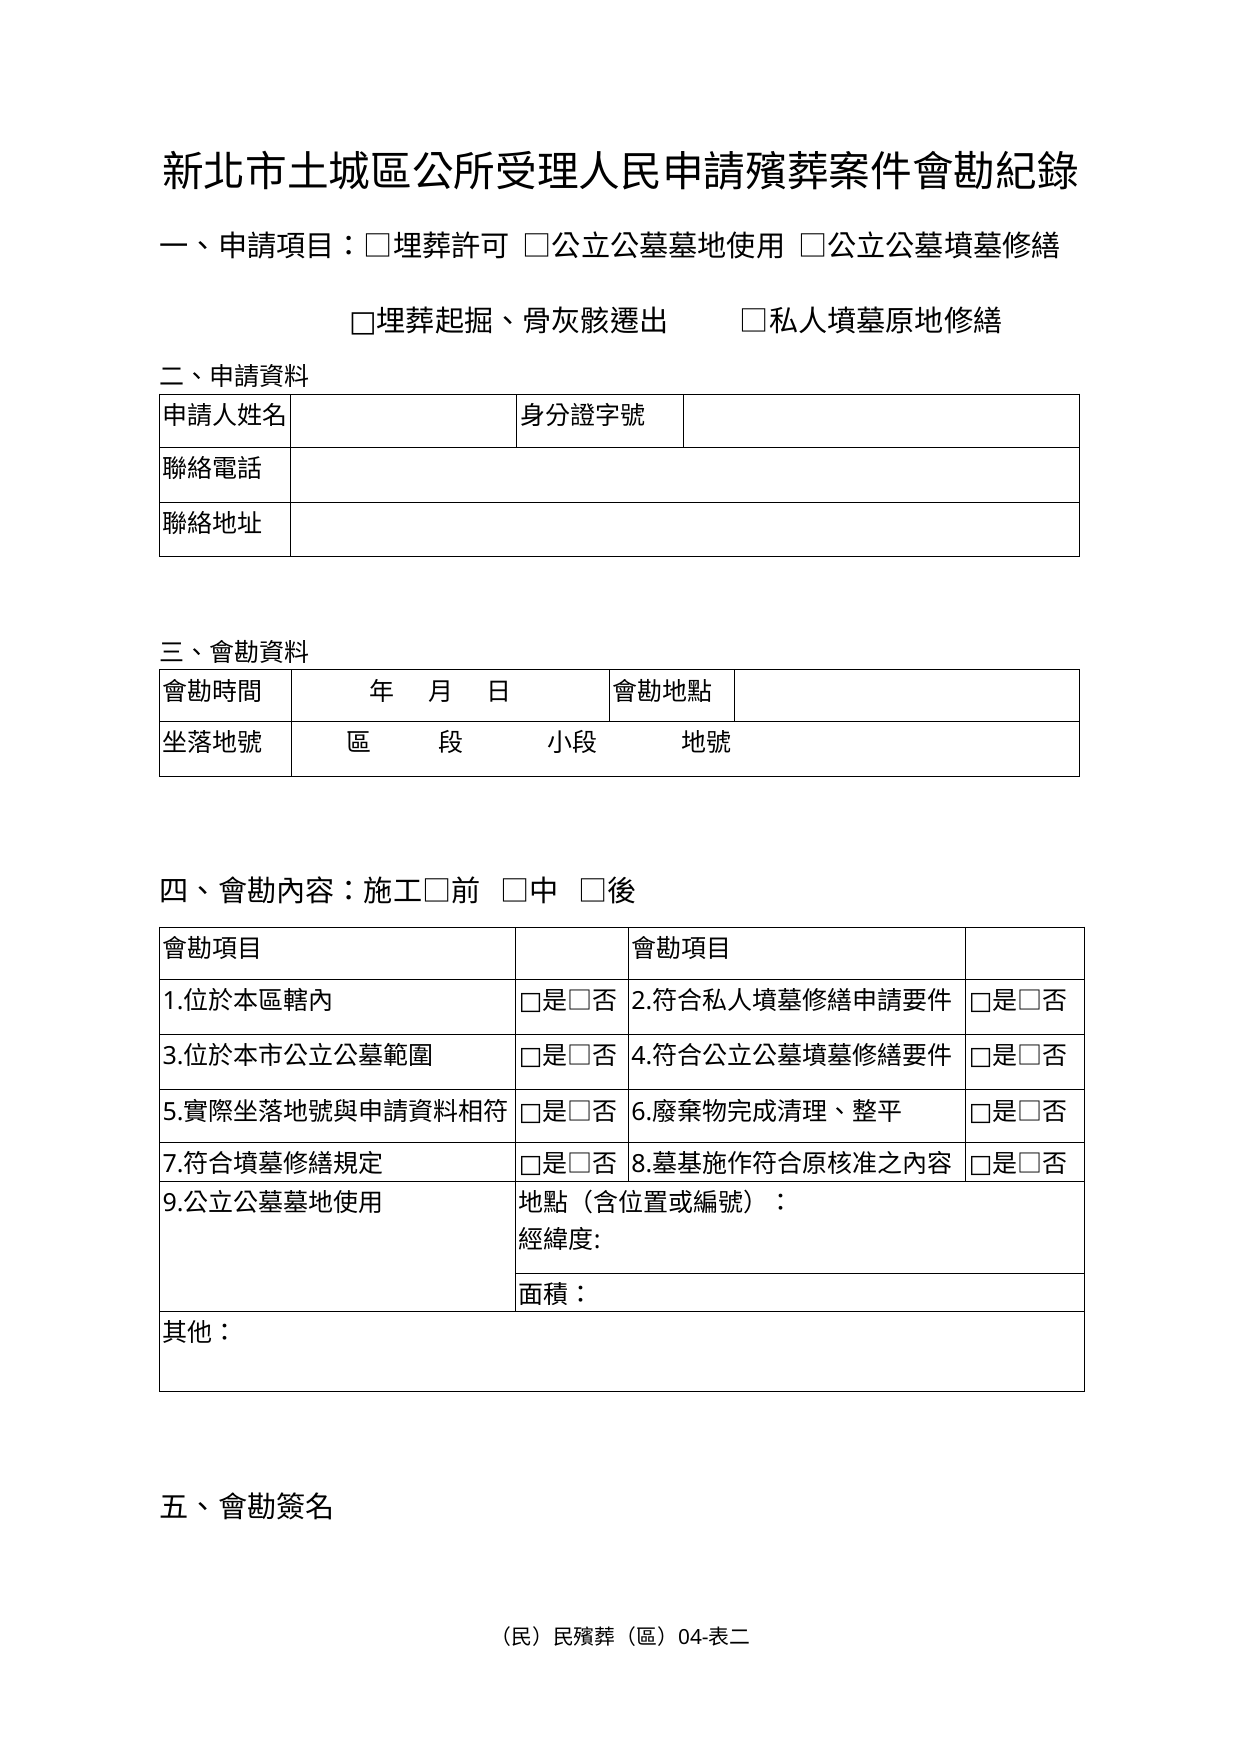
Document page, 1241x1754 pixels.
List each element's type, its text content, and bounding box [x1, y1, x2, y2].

text □埋葬起掘、骨灰骸遷出 □私人墳墓原地修繕 [159, 281, 1081, 356]
table_cell 區 段 小段 地號 [292, 722, 1079, 776]
table_cell 其他： [160, 1312, 1084, 1391]
table_cell [291, 448, 1079, 502]
table_cell □是□否 [516, 1143, 628, 1181]
table_header 會勘地點 [610, 670, 734, 721]
table_cell 聯絡地址 [160, 503, 290, 556]
table_cell □是□否 [966, 1090, 1084, 1142]
table_cell □是□否 [516, 980, 628, 1034]
table_cell 7.符合墳墓修繕規定 [160, 1143, 515, 1181]
table_header [291, 395, 516, 447]
table_header 年 月 日 [292, 670, 609, 721]
table_cell □是□否 [516, 1090, 628, 1142]
table_cell 1.位於本區轄內 [160, 980, 515, 1034]
table_header [735, 670, 1079, 721]
table_cell 2.符合私人墳墓修繕申請要件 [629, 980, 965, 1034]
text 一、申請項目：□埋葬許可 □公立公墓墓地使用 □公立公墓墳墓修繕 [159, 206, 1081, 281]
table_cell 9.公立公墓墓地使用 [160, 1182, 515, 1311]
table_cell 面積： [516, 1274, 1084, 1311]
table_cell [291, 503, 1079, 556]
table_cell 6.廢棄物完成清理、整平 [629, 1090, 965, 1142]
text 五、會勘簽名 [159, 1467, 1081, 1542]
text 新北市土城區公所受理人民申請殯葬案件會勘紀錄 [159, 131, 1081, 206]
table_header 會勘項目 [160, 928, 515, 979]
table_header [684, 395, 1079, 447]
table_cell 5.實際坐落地號與申請資料相符 [160, 1090, 515, 1142]
table_cell 坐落地號 [160, 722, 291, 776]
table_header [966, 928, 1084, 979]
table_cell □是□否 [516, 1035, 628, 1089]
table_header 申請人姓名 [160, 395, 290, 447]
table_cell 地點（含位置或編號）： 經緯度: [516, 1182, 1084, 1273]
table_cell 4.符合公立公墓墳墓修繕要件 [629, 1035, 965, 1089]
table_cell □是□否 [966, 1035, 1084, 1089]
table_cell 3.位於本市公立公墓範圍 [160, 1035, 515, 1089]
table_cell 聯絡電話 [160, 448, 290, 502]
text 三、會勘資料 [159, 632, 1081, 669]
table_header 會勘項目 [629, 928, 965, 979]
table_cell □是□否 [966, 980, 1084, 1034]
table_cell □是□否 [966, 1143, 1084, 1181]
table_header [516, 928, 628, 979]
table_header 身分證字號 [517, 395, 683, 447]
table_cell 8.墓基施作符合原核准之內容 [629, 1143, 965, 1181]
text 二、申請資料 [159, 356, 1081, 393]
table_header 會勘時間 [160, 670, 291, 721]
text 四、會勘內容：施工□前 □中 □後 [159, 852, 1081, 927]
